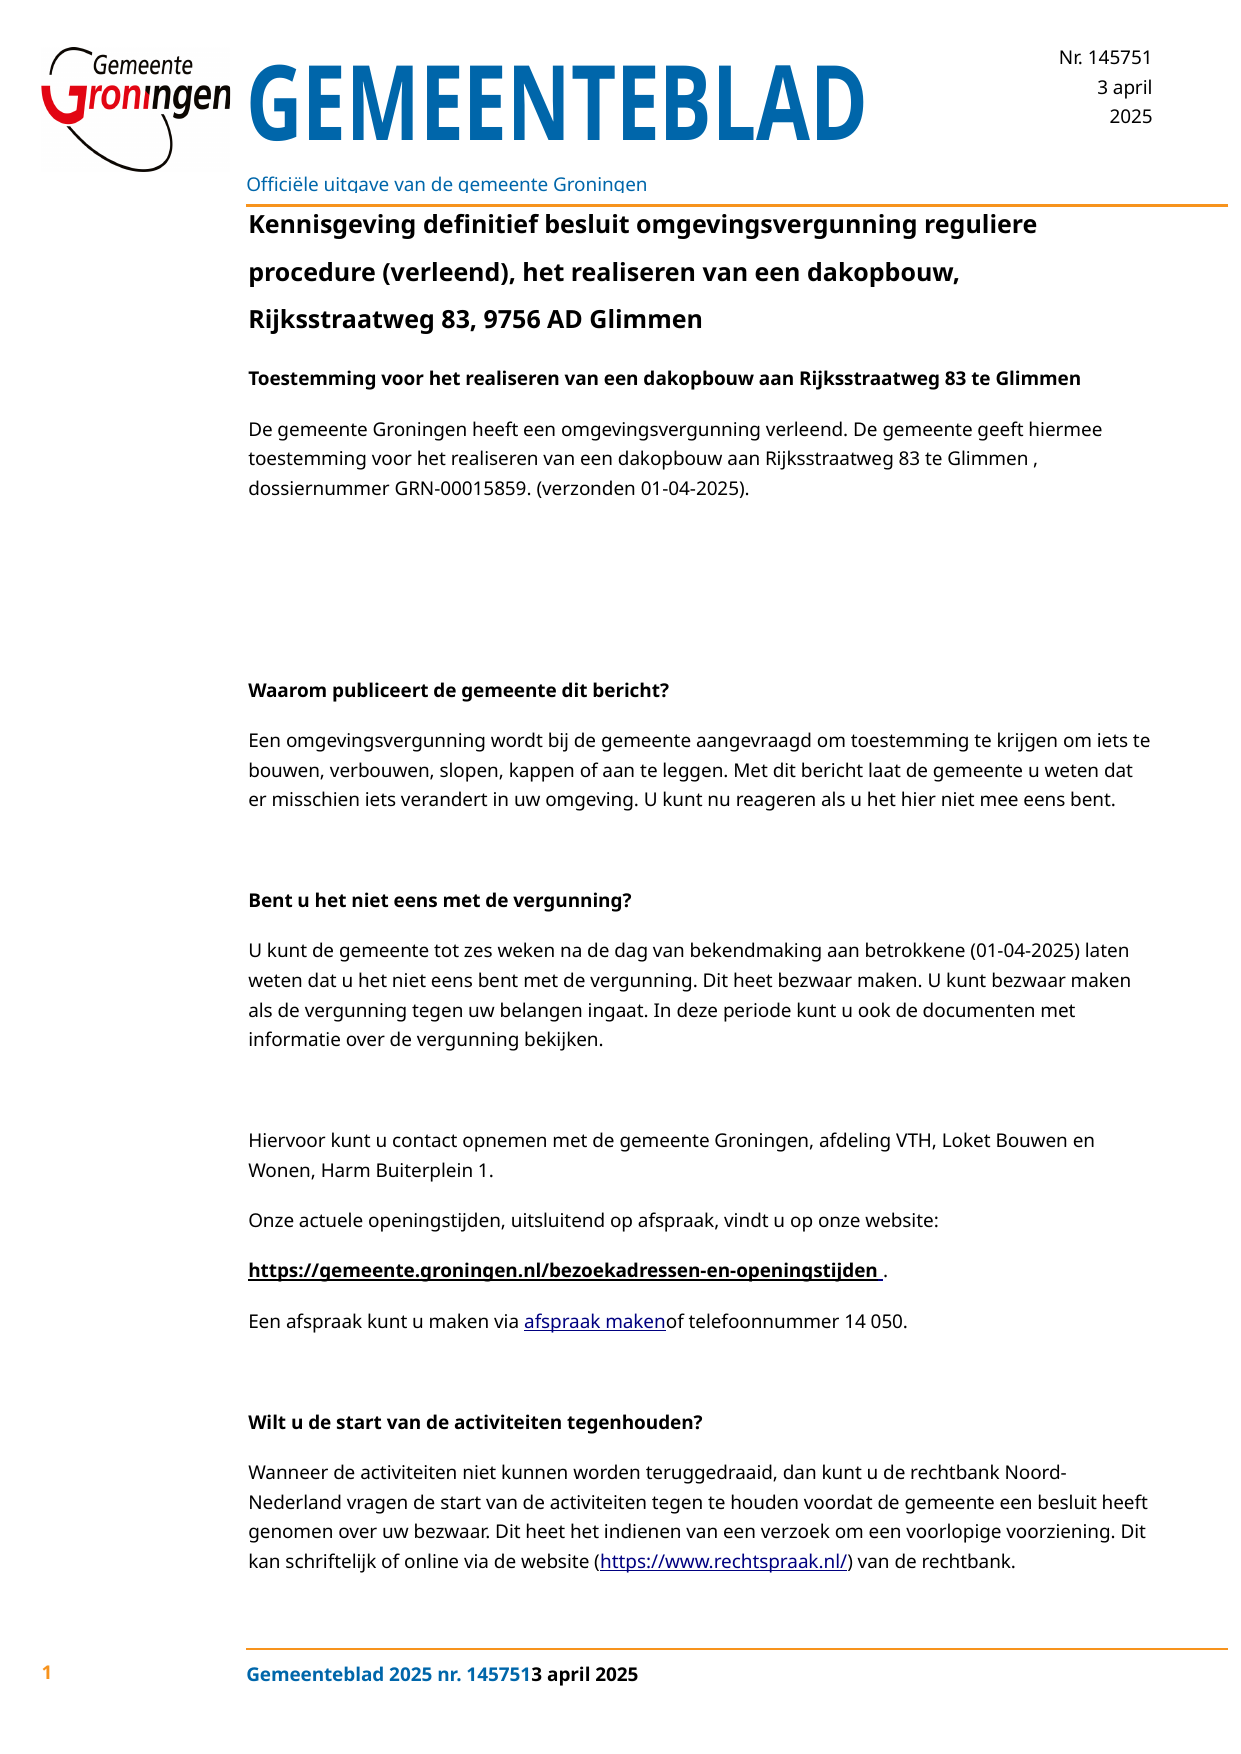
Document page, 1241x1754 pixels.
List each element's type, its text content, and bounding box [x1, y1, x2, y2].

text https://gemeente.groningen.nl/bezoekadressen-en-openingstijden . [248, 1258, 1152, 1283]
text Onze actuele openingstijden, uitsluitend op afspraak, vindt u op onze website: [248, 1207, 1152, 1233]
text Bent u het niet eens met de vergunning? [248, 887, 1152, 913]
text Wanneer de activiteiten niet kunnen worden teruggedraaid, dan kunt u de rechtbank Noord-Nederland vragen de start van de activiteiten tegen te houden voordat de gemeente een besluit heeft genomen over uw bezwaar. Dit heet het indienen van een verzoek om een voorlopige voorziening. Dit kan schriftelijk of online via de website (https://www.rechtspraak.nl/) van de rechtbank. [248, 1459, 1152, 1574]
text U kunt de gemeente tot zes weken na de dag van bekendmaking aan betrokkene (01-04-2025) laten weten dat u het niet eens bent met de vergunning. Dit heet bezwaar maken. U kunt bezwaar maken als de vergunning tegen uw belangen ingaat. In deze periode kunt u ook de documenten met informatie over de vergunning bekijken. [248, 938, 1152, 1052]
text De gemeente Groningen heeft een omgevingsvergunning verleend. De gemeente geeft hiermee toestemming voor het realiseren van een dakopbouw aan Rijksstraatweg 83 te Glimmen , dossiernummer GRN-00015859. (verzonden 01-04-2025). [248, 416, 1152, 501]
picture [41, 47, 231, 172]
text Een omgevingsvergunning wordt bij de gemeente aangevraagd om toestemming te krijgen om iets te bouwen, verbouwen, slopen, kappen of aan te leggen. Met dit bericht laat de gemeente u weten dat er misschien iets verandert in uw omgeving. U kunt nu reageren als u het hier niet mee eens bent. [248, 727, 1152, 812]
text Een afspraak kunt u maken via afspraak makenof telefoonnummer 14 050. [248, 1308, 1152, 1334]
text Waarom publiceert de gemeente dit bericht? [248, 677, 1152, 702]
text Toestemming voor het realiseren van een dakopbouw aan Rijksstraatweg 83 te Glimmen [248, 366, 1152, 391]
text Hiervoor kunt u contact opnemen met de gemeente Groningen, afdeling VTH, Loket Bouwen en Wonen, Harm Buiterplein 1. [248, 1127, 1152, 1182]
text Kennisgeving definitief besluit omgevingsvergunning reguliere procedure (verleend), het realiseren van een dakopbouw, Rijksstraatweg 83, 9756 AD Glimmen [248, 207, 1152, 336]
text Wilt u de start van de activiteiten tegenhouden? [248, 1409, 1152, 1434]
